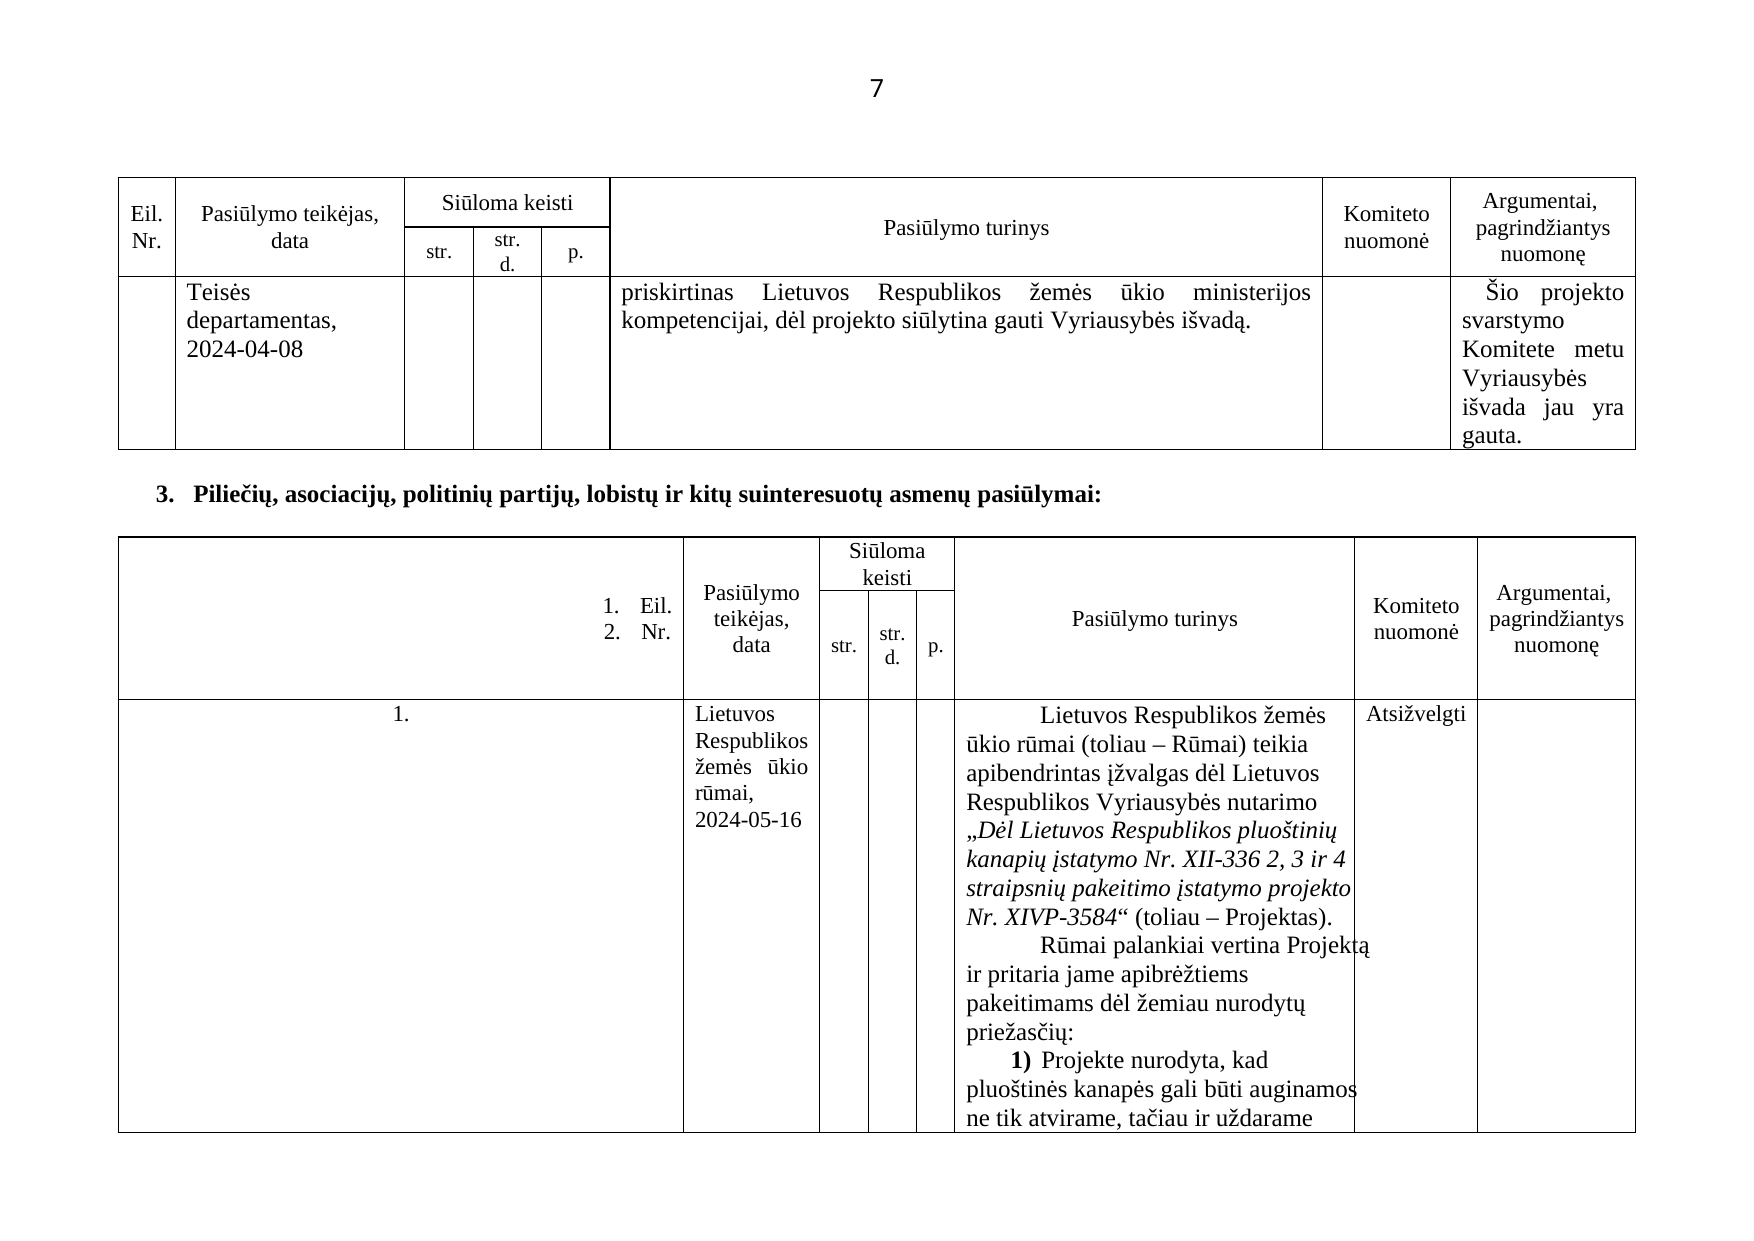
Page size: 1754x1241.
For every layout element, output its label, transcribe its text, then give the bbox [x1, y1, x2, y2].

table_cell Lietuvos Respublikos žemės ūkio rūmai (toliau – Rūmai) teikia apibendrintas įžvalgas dėl Lietuvos Respublikos Vyriausybės nutarimo „Dėl Lietuvos Respublikos pluoštinių kanapių įstatymo Nr. XII-336 2, 3 ir 4 straipsnių pakeitimo įstatymo projekto Nr. XIVP-3584“ (toliau – Projektas). Rūmai palankiai vertina Projektą ir pritaria jame apibrėžtiems pakeitimams dėl žemiau nurodytų priežasčių: Projekte nurodyta, kad pluoštinės kanapės gali būti auginamos ne tik atvirame, tačiau ir uždarame grunte. Pažymime, kad pluoštinių kanapių auginimas uždarame grunte, nenaudojant herbicidų, pesticidų ar fungicidų, sąlygotų mažiau užterštą piktžolėmis, ekologiškesnę ir sveikesnę produkciją, sudarytų galimybes pluoštines kanapes auginti ne tik iš sėklų, tačiau ir iš sodinukų bei tokiu būdu prisidėtų prie inovatyvių pluoštinių kanapių auginimo metodų bei našumą didinančių technologijų taikymo ir kt.; 2) Projekte įtvirtinta galimybė tiekti į rinką ne tik galutiniam vartotojui skirtus pluoštinių kanapių gaminius, tačiau ir tarpinius pluoštinių kanapių produktus, kurie gali būti naudojami kaip sudedamoji dalis, gaminant pluoštinių kanapių gaminį. Tokiu būdu agroverslui atsirastų naujos ekonominio bendradarbiavimo galimybės, būtų sudarytos prielaidos gamybos veiklos specializacijai ir kt.; 3) Sudaromos galimybės pluoštinių kanapių auginimo priežiūrą atlikti ne tik Nacionalinio maisto ir veterinarijos rizikos vertinimo instituto laboratorijai, tačiau ir kitoms akredituotoms Lietuvos Respublikos arba Europos Sąjungos laboratorijoms. Laikytina, kad konkurencijos įtvirtinimas bus naudingas visoms suinteresuotoms grupėms: žemės ūkio subjektai turės galimybę rinktis nepriklausomą priežiūros įstaigą pagal optimalų paslaugų kokybės ir kainos santykį, priežiūros įstaigos laisvai veikiančios rinkoje turės stimulą tobulinti paslaugų kokybę ir t. t. Atsižvelgiant į tai, kas išdėstyta, prašome Jūsų pritarti Projektui. [955, 700, 1354, 1132]
table_cell 1. [119, 700, 683, 1132]
table_cell [119, 277, 175, 449]
table_cell p. [917, 591, 954, 699]
table_cell [405, 277, 473, 449]
list Piliečių, asociacijų, politinių partijų, lobistų ir kitų suinteresuotų asmenų pasiūlymai: [156, 479, 1635, 508]
table_cell Teisės departamentas, 2024-04-08 [176, 277, 404, 449]
table_cell [474, 277, 541, 449]
table_header Argumentai, pagrindžiantys nuomonę [1478, 538, 1635, 699]
table_header Argumentai, pagrindžiantys nuomonę [1451, 178, 1635, 276]
table_header Siūloma keisti [405, 178, 609, 226]
table_header Pasiūlymo teikėjas, data [176, 178, 404, 276]
table_cell str. d. [869, 591, 916, 699]
table_header Komiteto nuomonė [1355, 538, 1477, 699]
table_header Eil. Nr. [119, 178, 175, 276]
table_cell p. [542, 228, 609, 276]
table_header Siūloma keisti [820, 538, 954, 590]
table_cell Šio projekto svarstymo Komitete metu Vyriausybės išvada jau yra gauta. [1451, 277, 1635, 449]
table_header Pasiūlymo turinys [611, 178, 1322, 276]
table_cell priskirtinas Lietuvos Respublikos žemės ūkio ministerijos kompetencijai, dėl projekto siūlytina gauti Vyriausybės išvadą. [611, 277, 1322, 449]
table_cell [820, 700, 868, 1132]
table_cell str. [405, 228, 473, 276]
table_cell [917, 700, 954, 1132]
table_header Komiteto nuomonė [1323, 178, 1450, 276]
table_header Pasiūlymo teikėjas, data [684, 538, 819, 699]
table_cell Lietuvos Respublikos žemės ūkio rūmai, 2024-05-16 [684, 700, 819, 1132]
table_cell [1323, 277, 1450, 449]
table_cell Atsižvelgti [1355, 700, 1477, 1132]
table_cell str. [820, 591, 868, 699]
table_cell str. d. [474, 228, 541, 276]
table_cell [1478, 700, 1635, 1132]
table_cell [869, 700, 916, 1132]
table_cell [542, 277, 609, 449]
table_header Pasiūlymo turinys [955, 538, 1354, 699]
table_header Eil. Nr. [119, 538, 683, 699]
